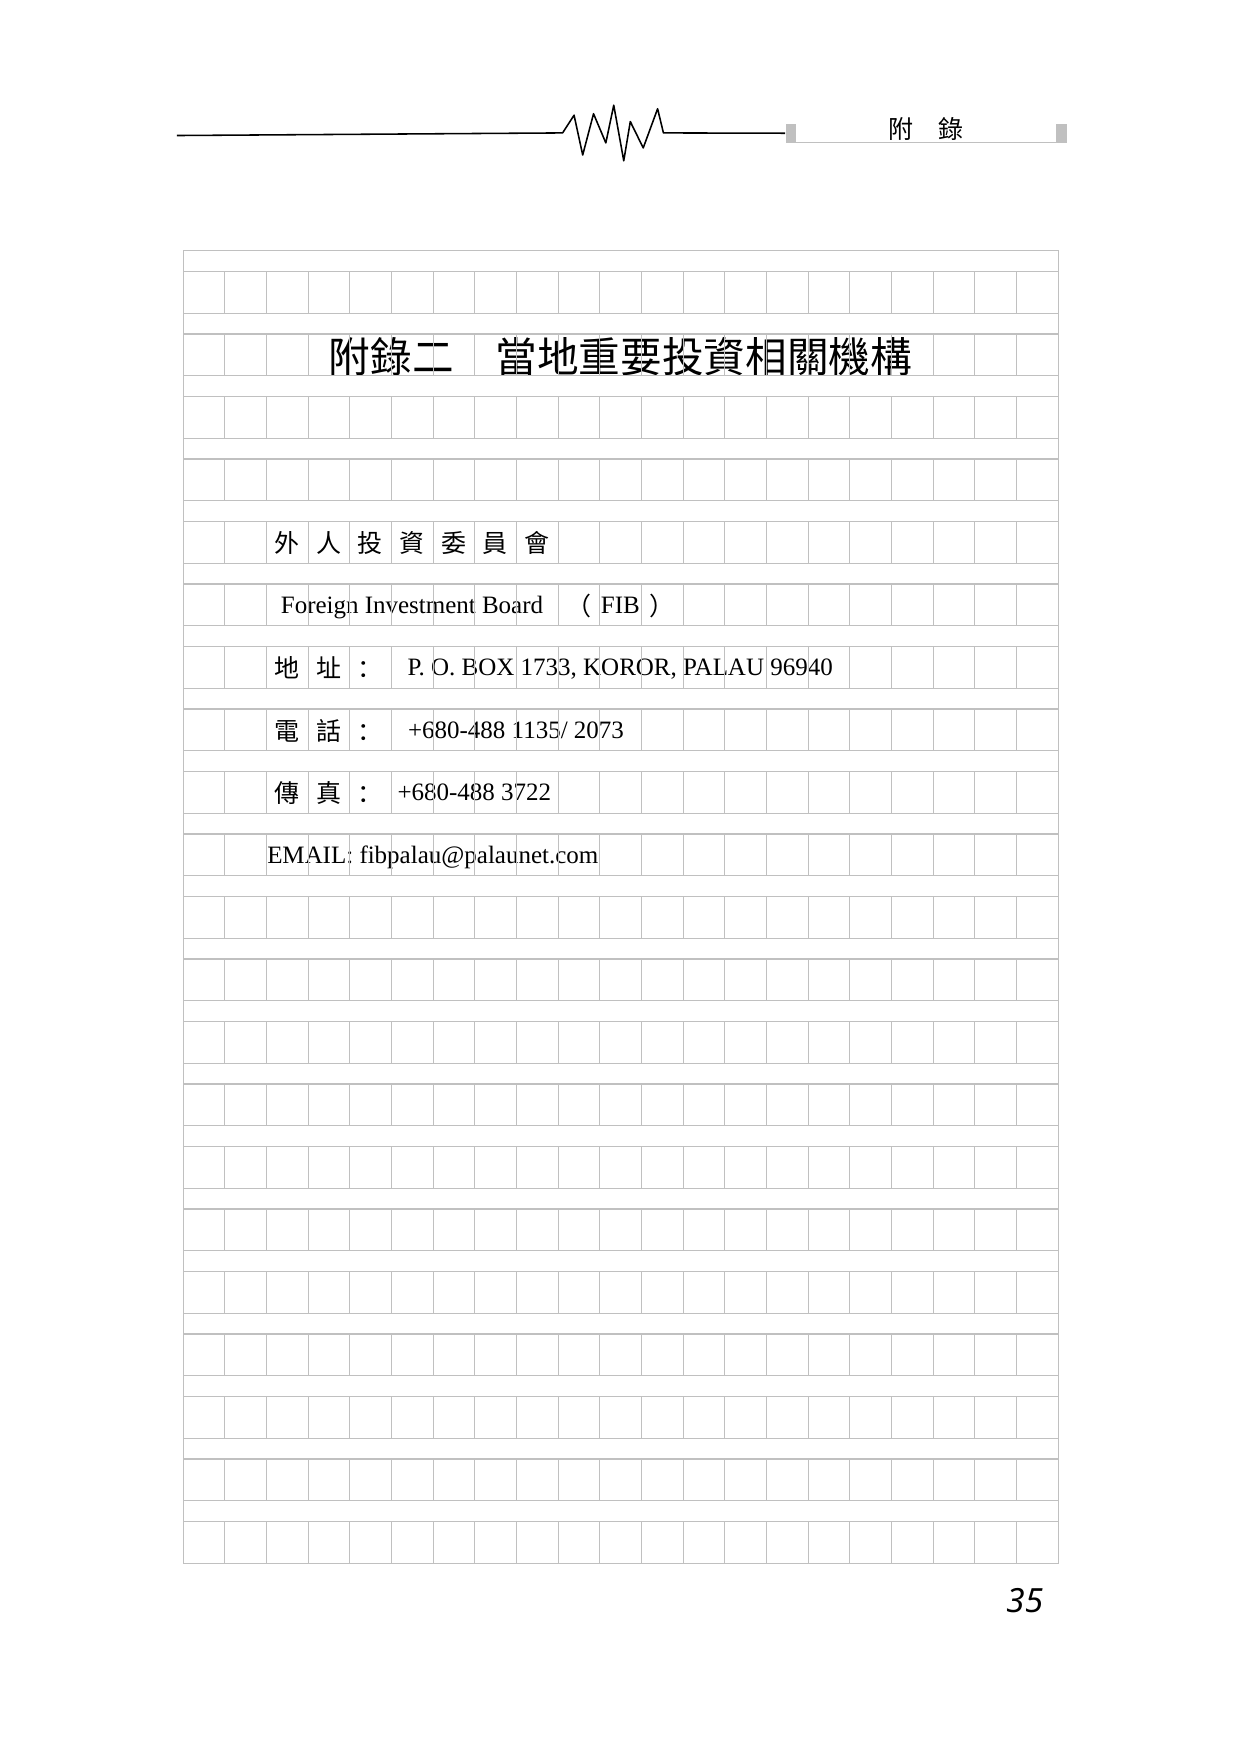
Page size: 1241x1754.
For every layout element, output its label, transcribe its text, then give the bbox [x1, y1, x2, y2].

text 附錄二 當地重要投資相關機構 [809, 335, 849, 375]
text 附錄二 當地重要投資相關機構 [975, 335, 1016, 375]
text 附錄二 當地重要投資相關機構 [392, 335, 433, 375]
text Foreign Investment Board（FIB） [725, 585, 766, 625]
text [850, 522, 891, 563]
text 電話：+680-488 1135/ 2073 [642, 710, 683, 750]
text EMAIL: fibpalau@palaunet.com [934, 835, 974, 875]
text 外 [267, 522, 308, 563]
text 地址：P. O. BOX 1733, KOROR, PALAU 96940 [559, 647, 599, 688]
text 電話：+680-488 1135/ 2073 [434, 710, 474, 750]
text 傳真：+680-488 3722 [392, 772, 433, 813]
text 電話：+680-488 1135/ 2073 [892, 710, 933, 750]
text 附錄二 當地重要投資相關機構 [684, 335, 724, 375]
text Foreign Investment Board（FIB） [434, 585, 474, 625]
text Foreign Investment Board（FIB） [684, 585, 724, 625]
text [892, 522, 933, 563]
text EMAIL: fibpalau@palaunet.com [892, 835, 933, 875]
text 員 [475, 522, 516, 563]
text 會 [517, 522, 558, 563]
text 傳真：+680-488 3722 [975, 772, 1016, 813]
text 傳真：+680-488 3722 [1017, 772, 1058, 813]
text [600, 522, 641, 563]
text 附錄二 當地重要投資相關機構 [184, 314, 1058, 333]
text 電話：+680-488 1135/ 2073 [684, 710, 724, 750]
text 地址：P. O. BOX 1733, KOROR, PALAU 96940 [434, 647, 474, 688]
text [1017, 522, 1058, 563]
text 傳真：+680-488 3722 [684, 772, 724, 813]
text 地址：P. O. BOX 1733, KOROR, PALAU 96940 [350, 647, 391, 688]
text 傳真：+680-488 3722 [434, 772, 474, 813]
text 地址：P. O. BOX 1733, KOROR, PALAU 96940 [684, 647, 724, 688]
text 傳真：+680-488 3722 [767, 772, 808, 813]
text Foreign Investment Board（FIB） [309, 585, 349, 625]
text 地址：P. O. BOX 1733, KOROR, PALAU 96940 [475, 647, 516, 688]
text 附錄二 當地重要投資相關機構 [725, 335, 766, 375]
text 傳真：+680-488 3722 [559, 772, 599, 813]
text 電話：+680-488 1135/ 2073 [975, 710, 1016, 750]
text 地址：P. O. BOX 1733, KOROR, PALAU 96940 [184, 647, 224, 688]
text 傳真：+680-488 3722 [809, 772, 849, 813]
text EMAIL: fibpalau@palaunet.com [475, 835, 516, 875]
text Foreign Investment Board（FIB） [892, 585, 933, 625]
text 電話：+680-488 1135/ 2073 [475, 710, 516, 750]
text 地址：P. O. BOX 1733, KOROR, PALAU 96940 [850, 647, 891, 688]
text 地址：P. O. BOX 1733, KOROR, PALAU 96940 [184, 626, 1058, 646]
text 地址：P. O. BOX 1733, KOROR, PALAU 96940 [642, 647, 683, 688]
text [934, 522, 974, 563]
text [184, 522, 224, 563]
text 傳真：+680-488 3722 [267, 772, 308, 813]
text EMAIL: fibpalau@palaunet.com [600, 835, 641, 875]
text 電話：+680-488 1135/ 2073 [309, 710, 349, 750]
text 電話：+680-488 1135/ 2073 [1017, 710, 1058, 750]
text 地址：P. O. BOX 1733, KOROR, PALAU 96940 [934, 647, 974, 688]
text Foreign Investment Board（FIB） [517, 585, 558, 625]
text 地址：P. O. BOX 1733, KOROR, PALAU 96940 [267, 647, 308, 688]
text EMAIL: fibpalau@palaunet.com [642, 835, 683, 875]
text 電話：+680-488 1135/ 2073 [934, 710, 974, 750]
text 傳真：+680-488 3722 [642, 772, 683, 813]
text 地址：P. O. BOX 1733, KOROR, PALAU 96940 [1017, 647, 1058, 688]
text 委 [434, 522, 474, 563]
text [725, 522, 766, 563]
text EMAIL: fibpalau@palaunet.com [725, 835, 766, 875]
text 傳真：+680-488 3722 [475, 772, 516, 813]
text 附錄二 當地重要投資相關機構 [600, 335, 641, 375]
text EMAIL: fibpalau@palaunet.com [267, 835, 308, 875]
text Foreign Investment Board（FIB） [934, 585, 974, 625]
text EMAIL: fibpalau@palaunet.com [225, 835, 266, 875]
text 附錄二 當地重要投資相關機構 [434, 335, 474, 375]
text 電話：+680-488 1135/ 2073 [392, 710, 433, 750]
text 附錄二 當地重要投資相關機構 [642, 335, 683, 375]
text 投 [350, 522, 391, 563]
text 傳真：+680-488 3722 [225, 772, 266, 813]
text [684, 522, 724, 563]
text 地址：P. O. BOX 1733, KOROR, PALAU 96940 [975, 647, 1016, 688]
text 資 [392, 522, 433, 563]
text Foreign Investment Board（FIB） [475, 585, 516, 625]
text 附錄二 當地重要投資相關機構 [225, 335, 266, 375]
text Foreign Investment Board（FIB） [267, 585, 308, 625]
text [184, 501, 1058, 521]
text Foreign Investment Board（FIB） [184, 564, 1058, 583]
text 附錄二 當地重要投資相關機構 [184, 335, 224, 375]
text 傳真：+680-488 3722 [600, 772, 641, 813]
text 附錄二 當地重要投資相關機構 [837, 347, 849, 375]
text 電話：+680-488 1135/ 2073 [809, 710, 849, 750]
text 附錄二 當地重要投資相關機構 [267, 335, 308, 375]
text EMAIL: fibpalau@palaunet.com [975, 835, 1016, 875]
text Foreign Investment Board（FIB） [975, 585, 1016, 625]
text 傳真：+680-488 3722 [517, 772, 558, 813]
text 附錄二 當地重要投資相關機構 [309, 335, 349, 375]
text 地址：P. O. BOX 1733, KOROR, PALAU 96940 [809, 647, 849, 688]
text 地址：P. O. BOX 1733, KOROR, PALAU 96940 [600, 647, 641, 688]
text 地址：P. O. BOX 1733, KOROR, PALAU 96940 [892, 647, 933, 688]
text [767, 522, 808, 563]
text 地址：P. O. BOX 1733, KOROR, PALAU 96940 [309, 647, 349, 688]
text 傳真：+680-488 3722 [350, 772, 391, 813]
text Foreign Investment Board（FIB） [767, 585, 808, 625]
text 傳真：+680-488 3722 [184, 772, 224, 813]
text [809, 522, 849, 563]
text EMAIL: fibpalau@palaunet.com [184, 835, 224, 875]
text EMAIL: fibpalau@palaunet.com [559, 835, 599, 875]
text 傳真：+680-488 3722 [892, 772, 933, 813]
text 電話：+680-488 1135/ 2073 [184, 689, 1058, 708]
text 傳真：+680-488 3722 [309, 772, 349, 813]
text Foreign Investment Board（FIB） [809, 585, 849, 625]
text 地址：P. O. BOX 1733, KOROR, PALAU 96940 [392, 647, 433, 688]
text 電話：+680-488 1135/ 2073 [850, 710, 891, 750]
text 附錄二 當地重要投資相關機構 [350, 335, 391, 375]
text EMAIL: fibpalau@palaunet.com [809, 835, 849, 875]
text EMAIL: fibpalau@palaunet.com [684, 835, 724, 875]
text 電話：+680-488 1135/ 2073 [350, 710, 391, 750]
text Foreign Investment Board（FIB） [850, 585, 891, 625]
text 電話：+680-488 1135/ 2073 [600, 710, 641, 750]
text 附錄二 當地重要投資相關機構 [517, 335, 558, 375]
text 電話：+680-488 1135/ 2073 [184, 710, 224, 750]
text Foreign Investment Board（FIB） [1017, 585, 1058, 625]
text EMAIL: fibpalau@palaunet.com [309, 835, 349, 875]
text 傳真：+680-488 3722 [850, 772, 891, 813]
text Foreign Investment Board（FIB） [392, 585, 433, 625]
text 附錄二 當地重要投資相關機構 [559, 335, 599, 375]
text EMAIL: fibpalau@palaunet.com [184, 814, 1058, 833]
text 電話：+680-488 1135/ 2073 [267, 710, 308, 750]
text Foreign Investment Board（FIB） [600, 585, 641, 625]
text 電話：+680-488 1135/ 2073 [559, 710, 599, 750]
text 地址：P. O. BOX 1733, KOROR, PALAU 96940 [725, 647, 766, 688]
text 電話：+680-488 1135/ 2073 [725, 710, 766, 750]
text EMAIL: fibpalau@palaunet.com [350, 835, 391, 875]
text 附錄二 當地重要投資相關機構 [767, 335, 808, 375]
text 附錄二 當地重要投資相關機構 [1017, 335, 1058, 375]
text Foreign Investment Board（FIB） [184, 585, 224, 625]
text 地址：P. O. BOX 1733, KOROR, PALAU 96940 [767, 647, 808, 688]
text 傳真：+680-488 3722 [934, 772, 974, 813]
text EMAIL: fibpalau@palaunet.com [434, 835, 474, 875]
text EMAIL: fibpalau@palaunet.com [767, 835, 808, 875]
text 附錄二 當地重要投資相關機構 [892, 335, 933, 375]
text Foreign Investment Board（FIB） [225, 585, 266, 625]
text 電話：+680-488 1135/ 2073 [517, 710, 558, 750]
text Foreign Investment Board（FIB） [350, 585, 391, 625]
text [559, 522, 599, 563]
text 附錄二 當地重要投資相關機構 [475, 335, 516, 375]
text [642, 522, 683, 563]
text [975, 522, 1016, 563]
text Foreign Investment Board（FIB） [642, 585, 683, 625]
text 傳真：+680-488 3722 [725, 772, 766, 813]
text 附錄二 當地重要投資相關機構 [850, 335, 891, 375]
text 地址：P. O. BOX 1733, KOROR, PALAU 96940 [225, 647, 266, 688]
text EMAIL: fibpalau@palaunet.com [392, 835, 433, 875]
text EMAIL: fibpalau@palaunet.com [1017, 835, 1058, 875]
text 地址：P. O. BOX 1733, KOROR, PALAU 96940 [517, 647, 558, 688]
text Foreign Investment Board（FIB） [559, 585, 599, 625]
text 附錄二 當地重要投資相關機構 [934, 335, 974, 375]
text EMAIL: fibpalau@palaunet.com [850, 835, 891, 875]
text 傳真：+680-488 3722 [184, 751, 1058, 771]
text 電話：+680-488 1135/ 2073 [767, 710, 808, 750]
text EMAIL: fibpalau@palaunet.com [517, 835, 558, 875]
text 電話：+680-488 1135/ 2073 [225, 710, 266, 750]
text [225, 522, 266, 563]
text 人 [309, 522, 349, 563]
